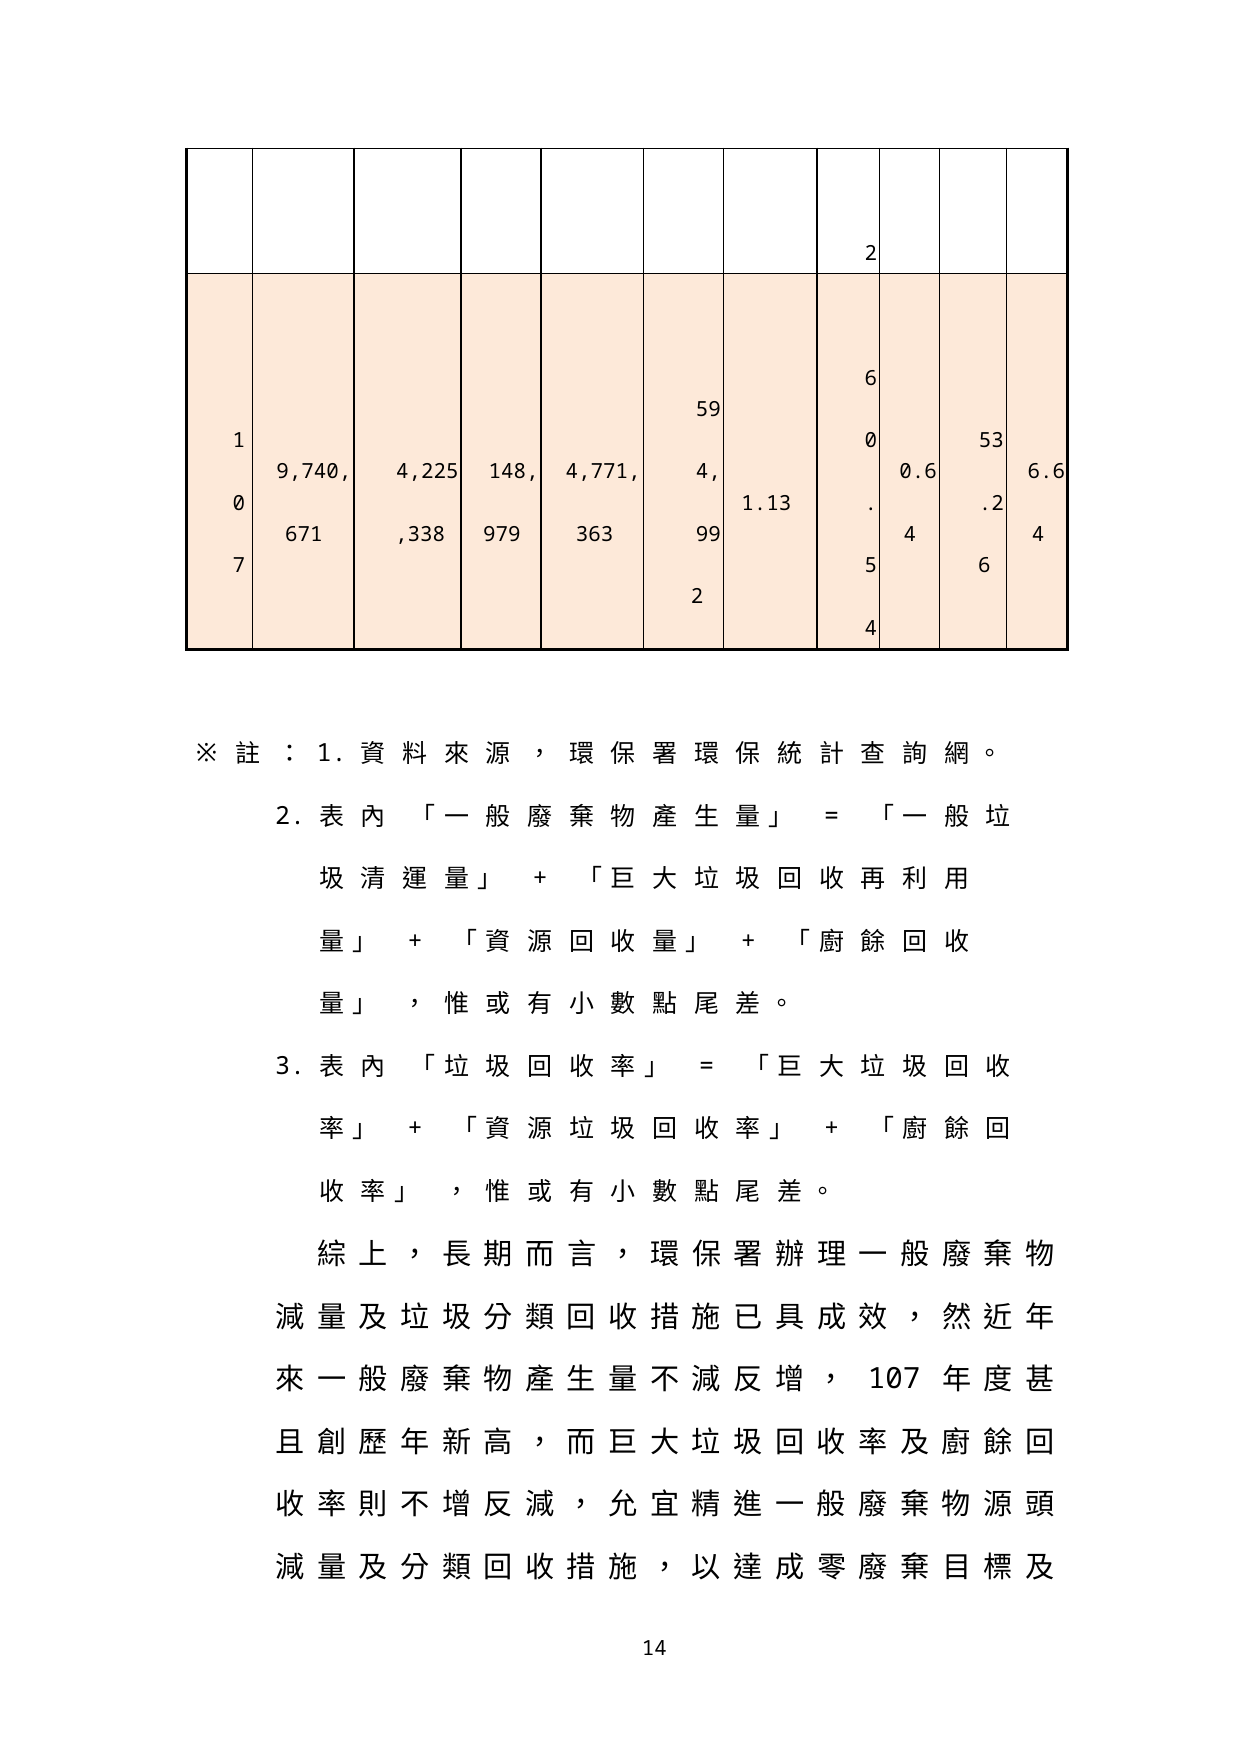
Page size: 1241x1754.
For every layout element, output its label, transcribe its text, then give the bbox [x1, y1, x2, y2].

table_cell [644, 149, 723, 273]
table_cell [940, 149, 1006, 273]
table_cell [724, 149, 816, 273]
text ※註：1.資料來源，環保署環保統計查詢網。 [181, 710, 1061, 773]
table_cell [542, 149, 643, 273]
table_cell 2 [818, 149, 879, 273]
text 綜上，長期而言，環保署辦理一般廢棄物減量及垃圾分類回收措施已具成效，然近年來一般廢棄物產生量不減反增，107年度甚且創歷年新高，而巨大垃圾回收率及廚餘回收率則不增反減，允宜精進一般廢棄物源頭減量及分類回收措施，以達成零廢棄目標及 [244, 1210, 1061, 1585]
table_cell [1007, 149, 1066, 273]
text 2.表內「一般廢棄物產生量」=「一般垃圾清運量」+「巨大垃圾回收再利用量」+「資源回收量」+「廚餘回收量」，惟或有小數點尾差。 [258, 773, 1055, 1023]
table_cell 594,992 [644, 274, 723, 648]
table_cell 60.54 [818, 274, 879, 648]
table_cell [188, 149, 252, 273]
table_cell 1.13 [724, 274, 816, 648]
table_cell 107 [188, 274, 252, 648]
table_cell [355, 149, 460, 273]
table_cell [253, 149, 353, 273]
table_cell 9,740,671 [253, 274, 353, 648]
table_cell 6.64 [1007, 274, 1066, 648]
table_cell [462, 149, 540, 273]
table_cell 0.64 [880, 274, 939, 648]
table_cell 148,979 [462, 274, 540, 648]
text 3.表內「垃圾回收率」=「巨大垃圾回收率」+「資源垃圾回收率」+「廚餘回收率」，惟或有小數點尾差。 [258, 1023, 1055, 1210]
table_cell [880, 149, 939, 273]
table_cell 4,771,363 [542, 274, 643, 648]
table_cell 4,225,338 [355, 274, 460, 648]
table_cell 53.26 [940, 274, 1006, 648]
